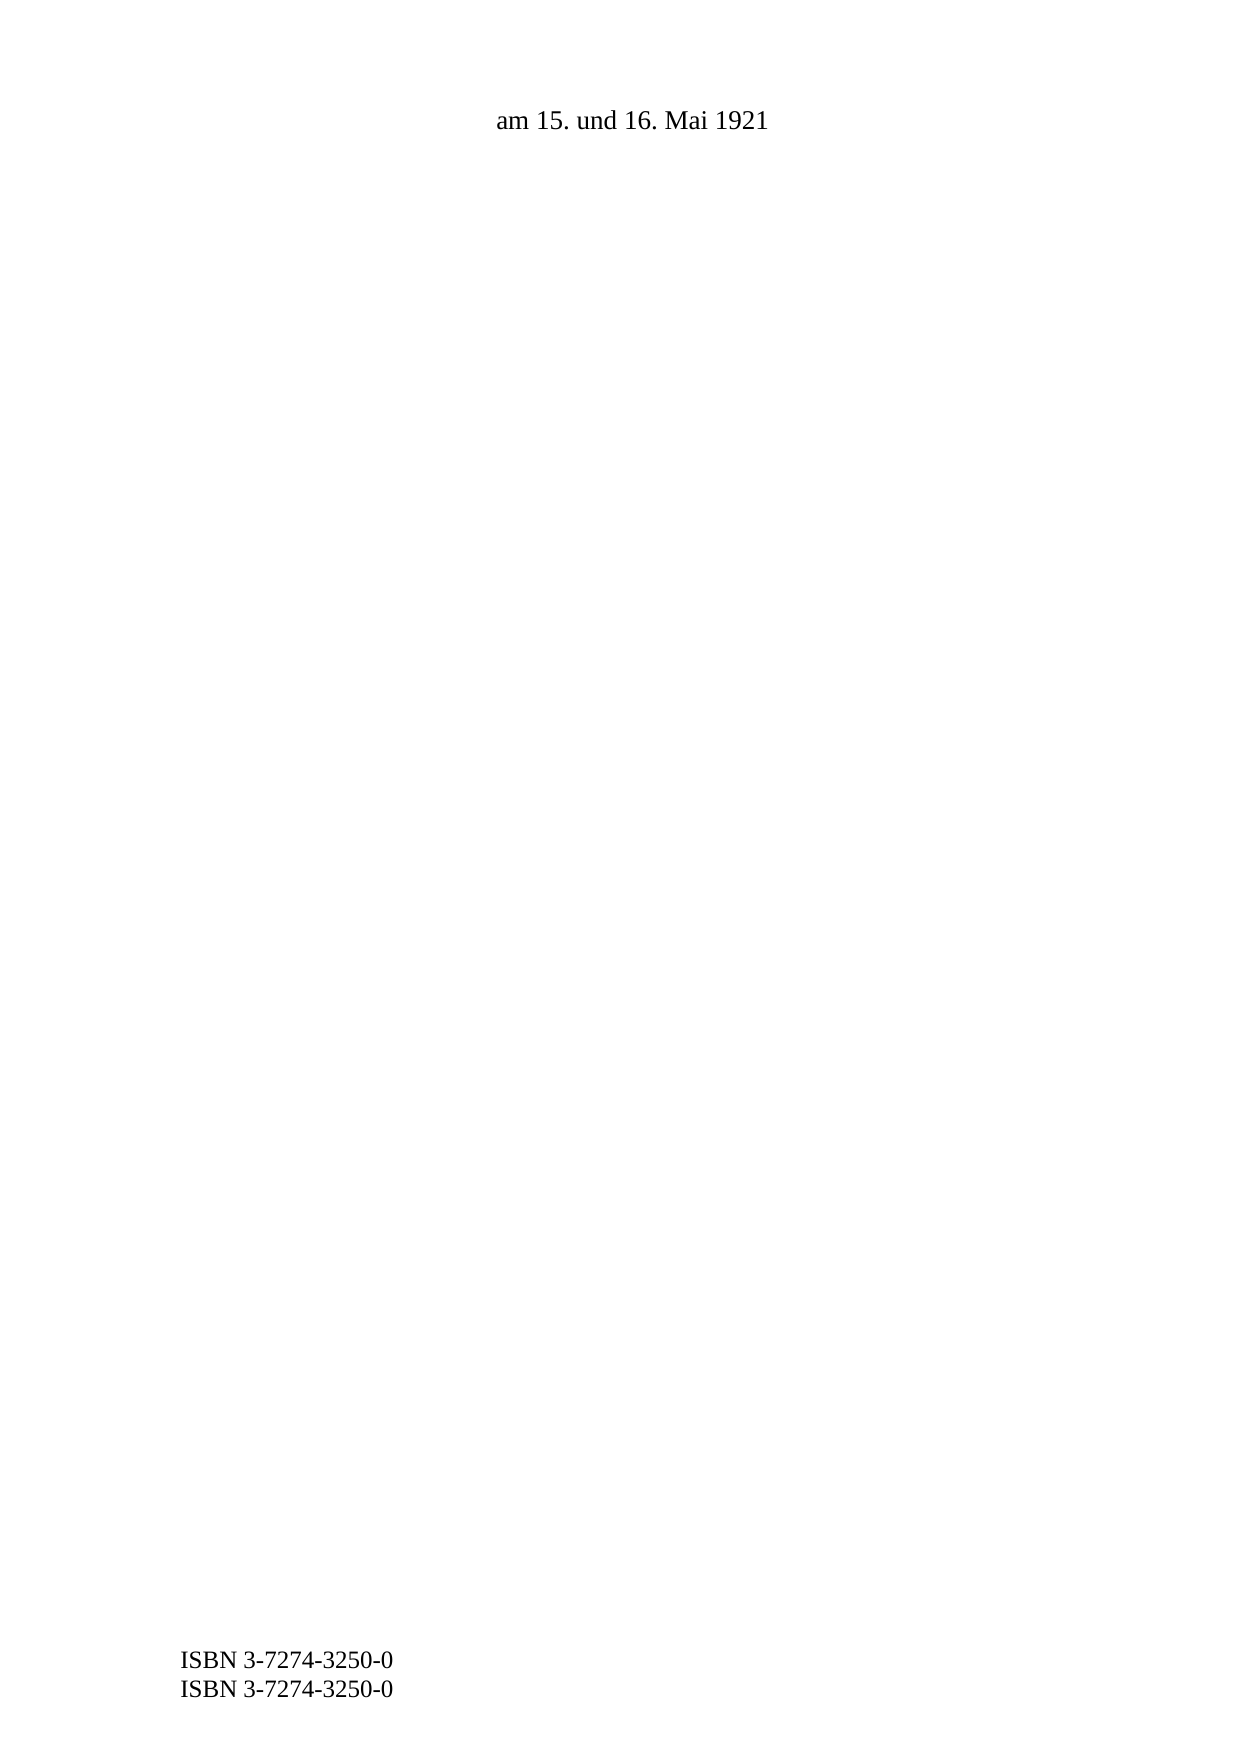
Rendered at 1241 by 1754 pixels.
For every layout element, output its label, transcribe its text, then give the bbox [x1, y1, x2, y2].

text am 15. und 16. Mai 1921 [180, 104, 1085, 136]
